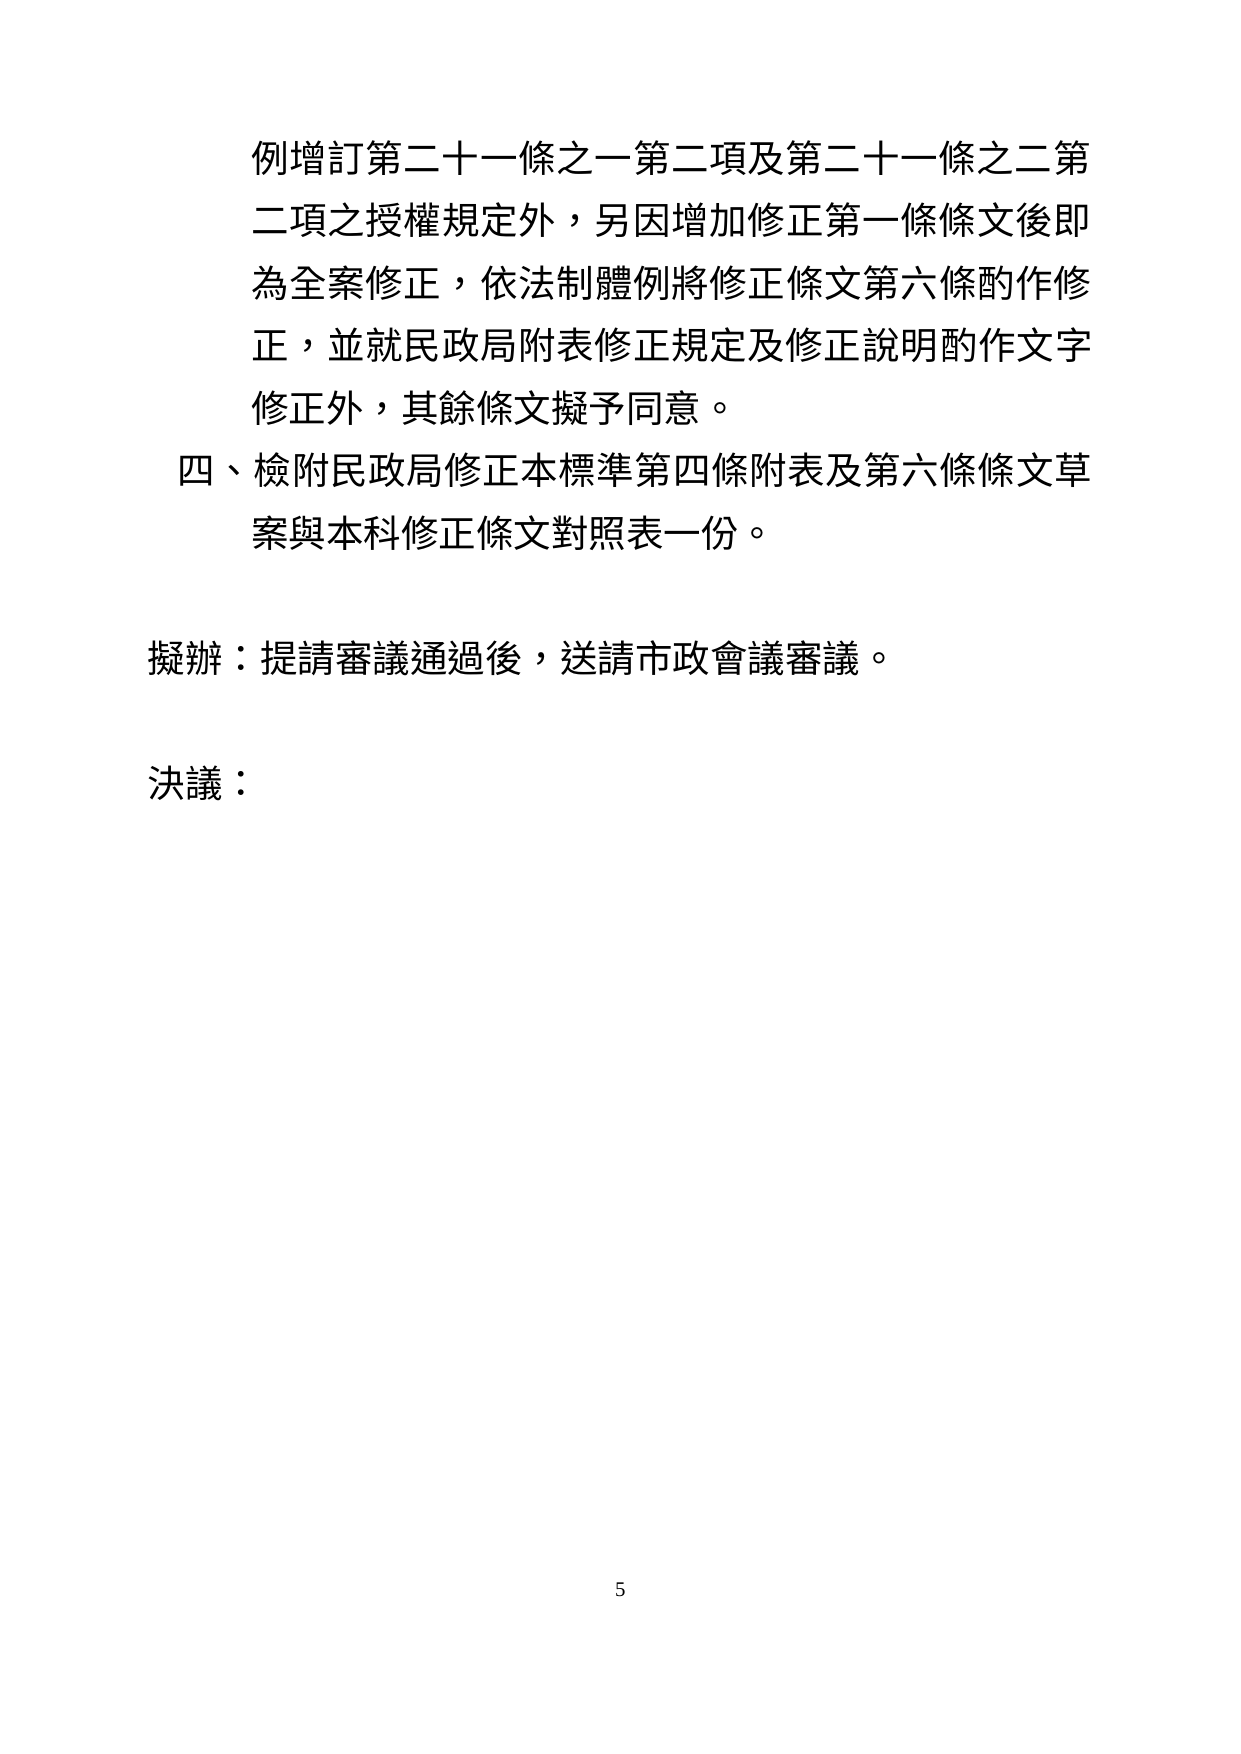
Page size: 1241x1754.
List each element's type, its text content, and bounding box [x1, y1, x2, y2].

text 四、檢附民政局修正本標準第四條附表及第六條條文草案與本科修正條文對照表一份。 [177, 426, 1092, 551]
text 擬辦：提請審議通過後，送請市政會議審議。 [148, 614, 1092, 676]
text 決議： [148, 739, 1092, 801]
text 三、上開修正條文，經核與臺北市法規標準自治條例第二十六條第一款及第二款規定：「市法規有下列情形之一者，得修正之：一 基於政策或事實之需要，有增減內容之必要者。二 因有關法規之修正或廢止而應配合修正者。」尚無不合，本科除於現行條文第一條增列本標準之授權依據以符合殯葬管理條例增訂第二十一條之一第二項及第二十一條之二第二項之授權規定外，另因增加修正第一條條文後即為全案修正，依法制體例將修正條文第六條酌作修正，並就民政局附表修正規定及修正說明酌作文字修正外，其餘條文擬予同意。 [177, 114, 1092, 426]
